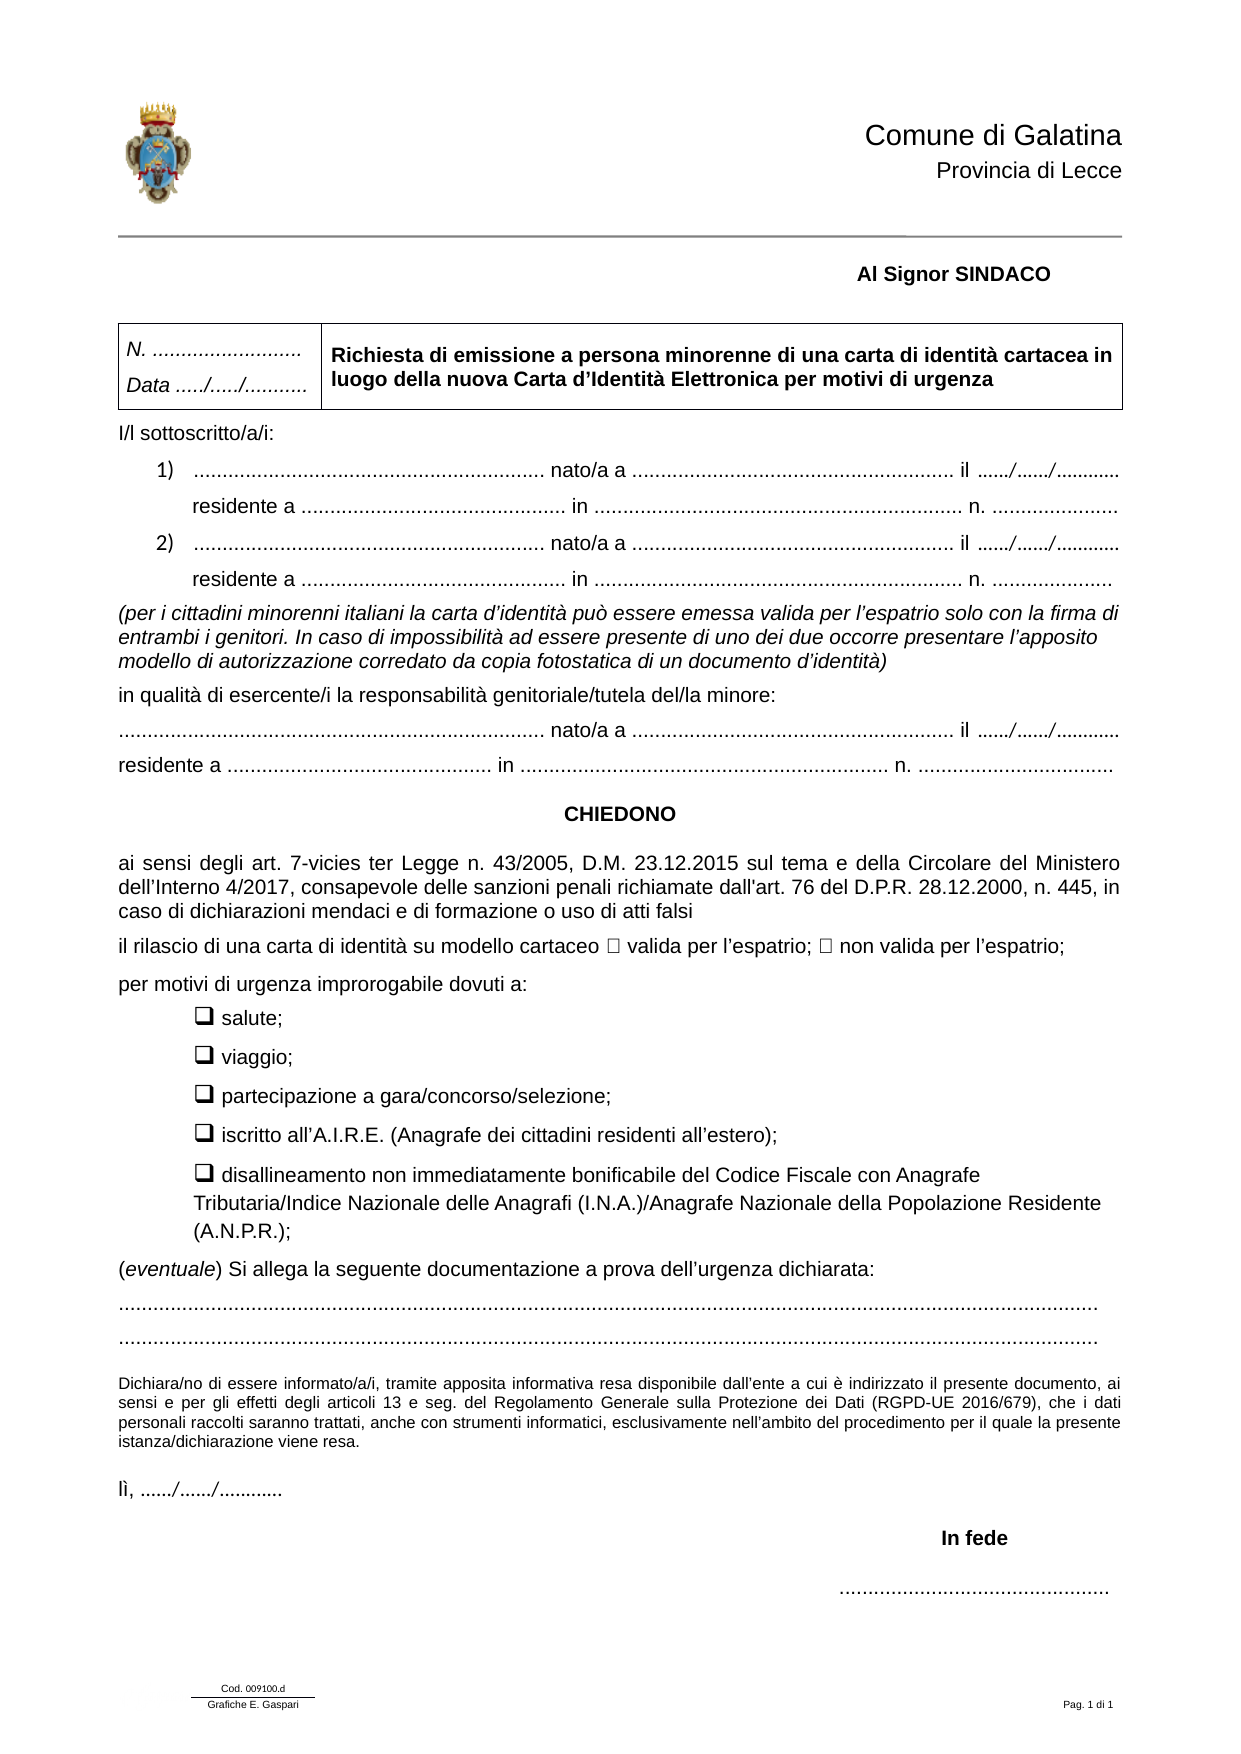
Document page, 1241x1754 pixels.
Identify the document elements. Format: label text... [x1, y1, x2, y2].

text lì, ....../....../............ [118, 1476, 1122, 1501]
text per motivi di urgenza improrogabile dovuti a: [118, 971, 1122, 995]
text Provincia di Lecce [224, 157, 1122, 183]
text (eventuale) Si allega la seguente documentazione a prova dell’urgenza dichiarata: [118, 1256, 1122, 1280]
text  salute; [193, 1006, 1122, 1031]
text ai sensi degli art. 7-vicies ter Legge n. 43/2005, D.M. 23.12.2015 sul tema e della Circolare del Ministero dell’Interno 4/2017, consapevole delle sanzioni penali richiamate dall'art. 76 del D.P.R. 28.12.2000, n. 445, in caso di dichiarazioni mendaci e di formazione o uso di atti falsi [118, 851, 1122, 923]
text (per i cittadini minorenni italiani la carta d’identità può essere emessa valida per l’espatrio solo con la firma di entrambi i genitori. In caso di impossibilità ad essere presente di uno dei due occorre presentare l’apposito modello di autorizzazione corredato da copia fotostatica di un documento d’identità) [118, 601, 1122, 673]
text residente a .............................................. in ................................................................ n. ..................... [192, 566, 1122, 590]
text  viaggio; [193, 1045, 1122, 1070]
text in qualità di esercente/i la responsabilità genitoriale/tutela del/la minore: [118, 683, 1122, 707]
list ............................................................. nato/a a ........................................................ il ....../....../............ [156, 455, 1122, 483]
text Comune di Galatina [224, 118, 1122, 152]
list ............................................................. nato/a a ........................................................ il ....../....../............ [156, 528, 1122, 556]
text .......................................................................................................................................................................... [118, 1325, 1122, 1349]
text .......................................................................................................................................................................... [118, 1291, 1122, 1315]
text Al Signor SINDACO [857, 262, 1122, 286]
text ............................................... [827, 1575, 1122, 1599]
text  disallineamento non immediatamente bonificabile del Codice Fiscale con Anagrafe Tributaria/Indice Nazionale delle Anagrafi (I.N.A.)/Anagrafe Nazionale della Popolazione Residente (A.N.P.R.); [193, 1162, 1122, 1242]
text In fede [827, 1526, 1122, 1550]
text I/l sottoscritto/a/i: [118, 421, 1122, 445]
text CHIEDONO [118, 802, 1122, 826]
text Dichiara/no di essere informato/a/i, tramite apposita informativa resa disponibile dall’ente a cui è indirizzato il presente documento, ai sensi e per gli effetti degli articoli 13 e seg. del Regolamento Generale sulla Protezione dei Dati (RGPD-UE 2016/679), che i dati personali raccolti saranno trattati, anche con strumenti informatici, esclusivamente nell’ambito del procedimento per il quale la presente istanza/dichiarazione viene resa. [118, 1374, 1122, 1451]
text residente a .............................................. in ................................................................ n. ...................... [192, 493, 1122, 517]
text il rilascio di una carta di identità su modello cartaceo  valida per l’espatrio;  non valida per l’espatrio; [118, 933, 1122, 957]
text residente a .............................................. in ................................................................ n. .................................. [118, 753, 1122, 777]
picture [122, 87, 224, 219]
text .......................................................................... nato/a a ........................................................ il ....../....../............ [118, 717, 1122, 743]
table_header Richiesta di emissione a persona minorenne di una carta di identità cartacea in luogo della nuova Carta d’Identità Elettronica per motivi di urgenza [322, 324, 1122, 409]
text  partecipazione a gara/concorso/selezione; [193, 1084, 1122, 1109]
text  iscritto all’A.I.R.E. (Anagrafe dei cittadini residenti all’estero); [193, 1123, 1122, 1148]
table_header N. .......................... Data ...../...../........... [119, 324, 321, 409]
